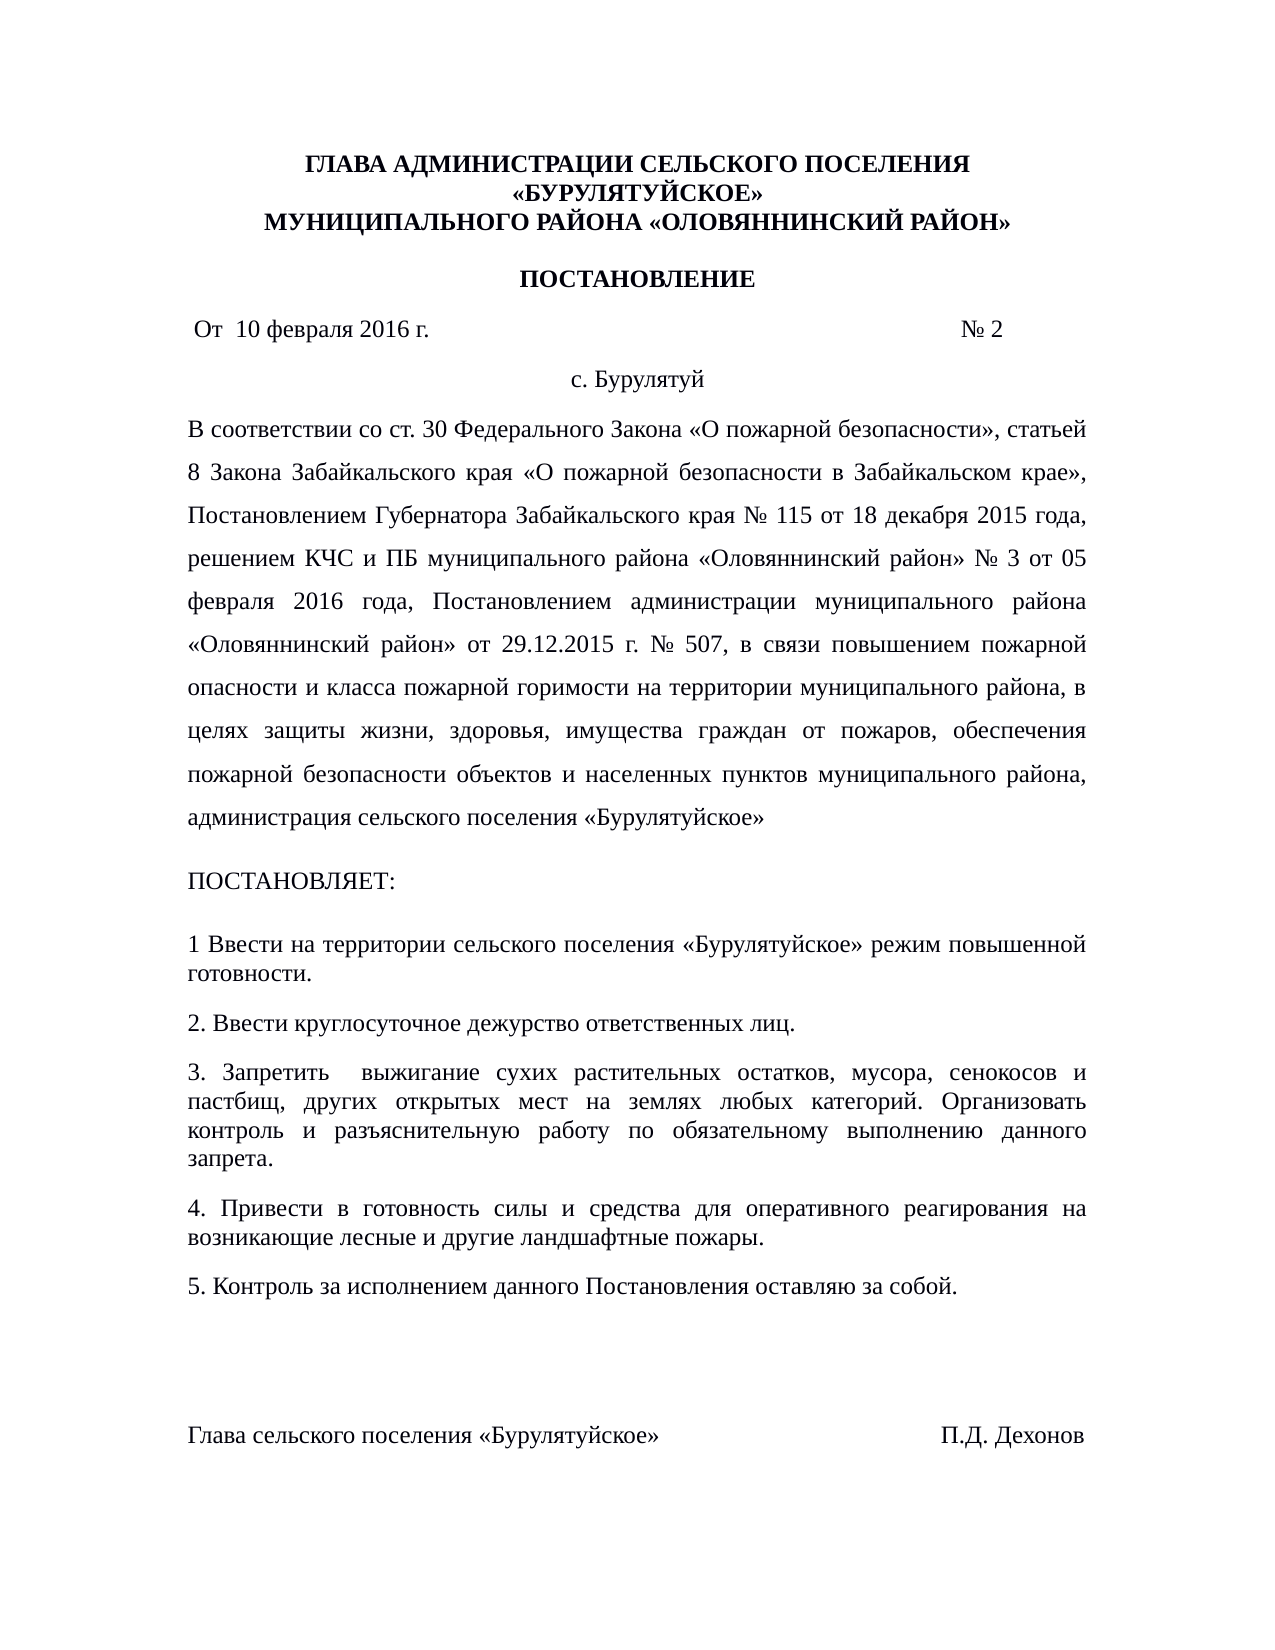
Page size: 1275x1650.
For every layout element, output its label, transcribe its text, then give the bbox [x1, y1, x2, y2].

text МУНИЦИПАЛЬНОГО РАЙОНА «ОЛОВЯННИНСКИЙ РАЙОН» [187, 207, 1087, 236]
text От 10 февраля 2016 г. № 2 [187, 314, 1087, 343]
list 5. Контроль за исполнением данного Постановления оставляю за собой. [187, 1272, 1087, 1301]
text Глава сельского поселения «Бурулятуйское» П.Д. Дехонов [187, 1421, 1087, 1449]
text ПОСТАНОВЛЯЕТ: [187, 866, 1087, 894]
text с. Бурулятуй [187, 364, 1087, 393]
text 2. Ввести круглосуточное дежурство ответственных лиц. [187, 1008, 1087, 1037]
text 4. Привести в готовность силы и средства для оперативного реагирования на возникающие лесные и другие ландшафтные пожары. [187, 1193, 1087, 1251]
text В соответствии со ст. 30 Федерального Закона «О пожарной безопасности», статьей 8 Закона Забайкальского края «О пожарной безопасности в Забайкальском крае», Постановлением Губернатора Забайкальского края № 115 от 18 декабря 2015 года, решением КЧС и ПБ муниципального района «Оловяннинский район» № 3 от 05 февраля 2016 года, Постановлением администрации муниципального района «Оловяннинский район» от 29.12.2015 г. № 507, в связи повышением пожарной опасности и класса пожарной горимости на территории муниципального района, в целях защиты жизни, здоровья, имущества граждан от пожаров, обеспечения пожарной безопасности объектов и населенных пунктов муниципального района, администрация сельского поселения «Бурулятуйское» [187, 414, 1087, 831]
text ПОСТАНОВЛЕНИЕ [187, 236, 1087, 294]
text ГЛАВА АДМИНИСТРАЦИИ СЕЛЬСКОГО ПОСЕЛЕНИЯ «БУРУЛЯТУЙСКОЕ» [187, 150, 1087, 207]
text 1 Ввести на территории сельского поселения «Бурулятуйское» режим повышенной готовности. [187, 930, 1087, 987]
text 3. Запретить выжигание сухих растительных остатков, мусора, сенокосов и пастбищ, других открытых мест на землях любых категорий. Организовать контроль и разъяснительную работу по обязательному выполнению данного запрета. [187, 1058, 1087, 1173]
